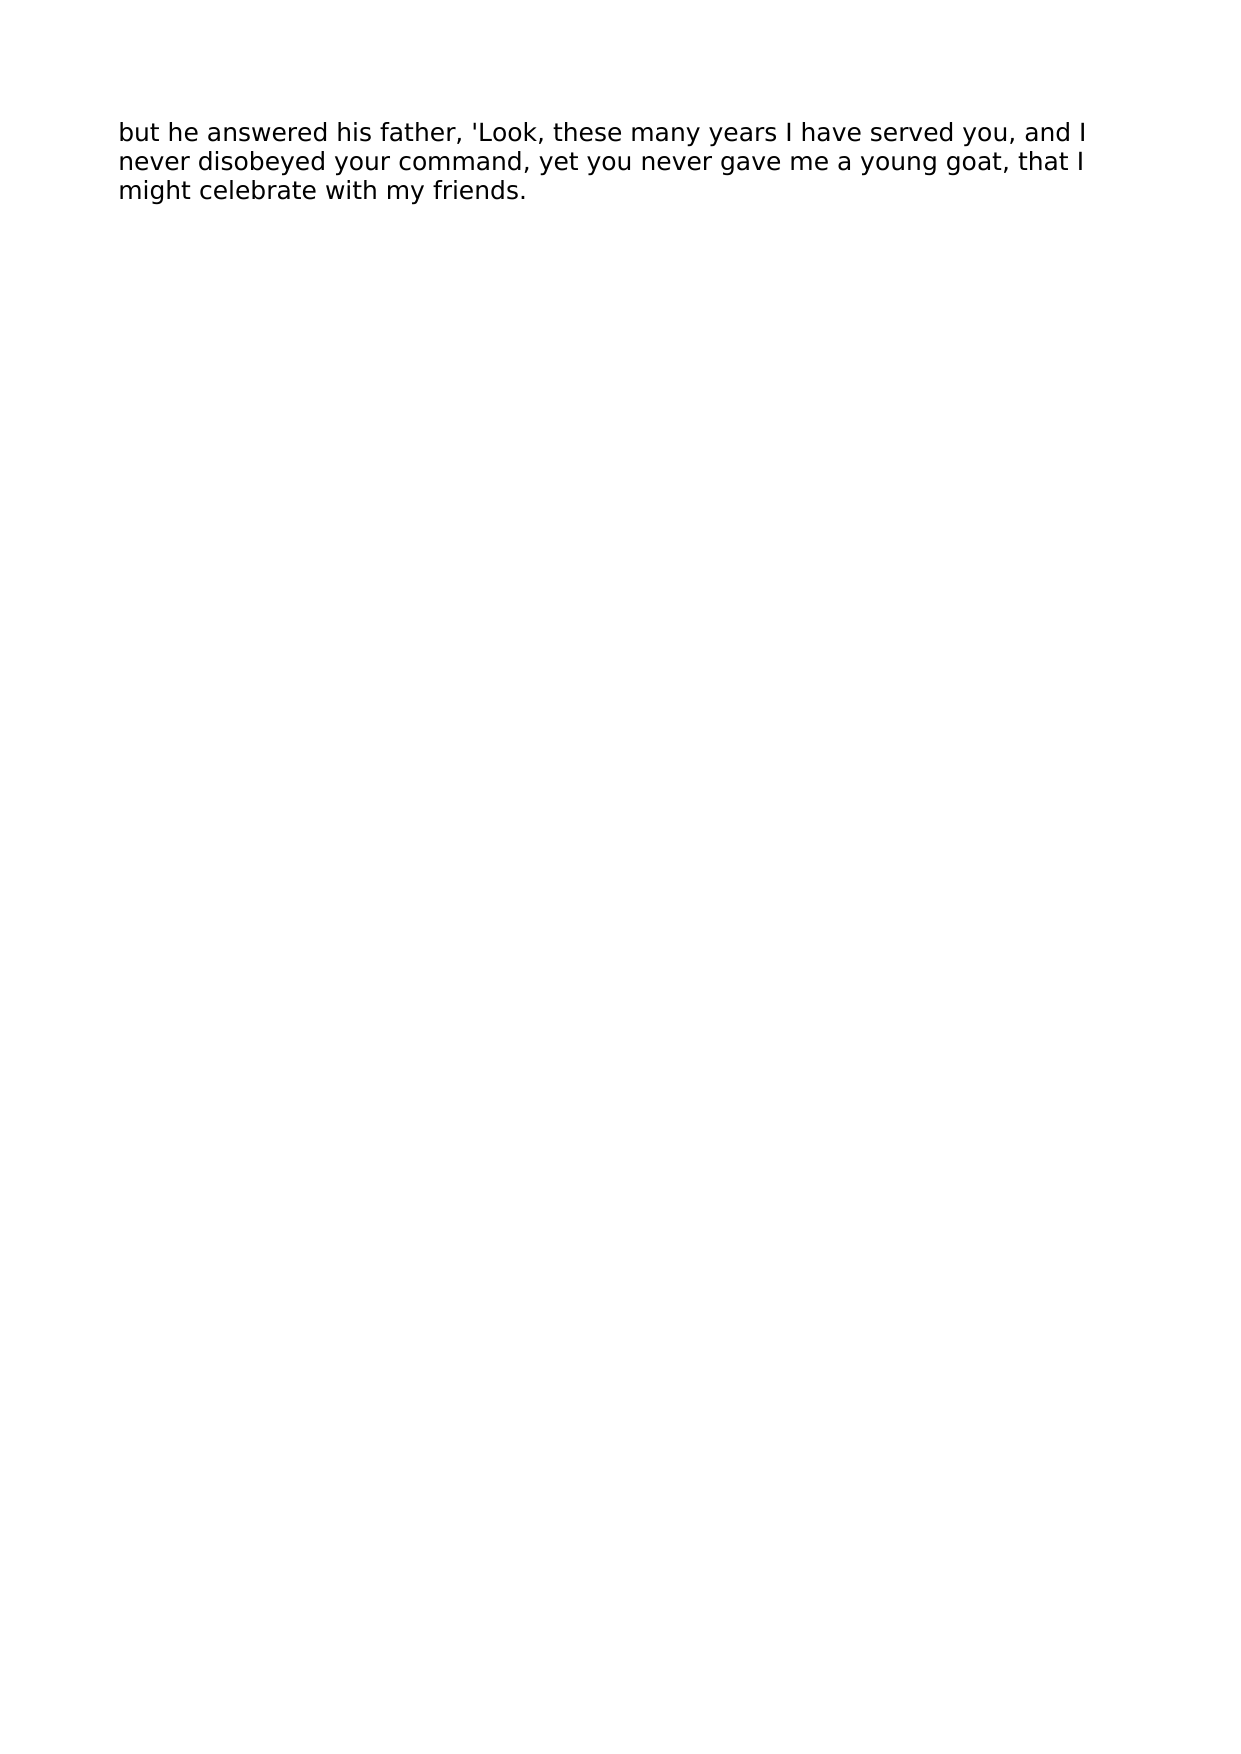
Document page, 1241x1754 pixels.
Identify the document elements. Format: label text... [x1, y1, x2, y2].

text but he answered his father, 'Look, these many years I have served you, and I never disobeyed your command, yet you never gave me a young goat, that I might celebrate with my friends. [118, 118, 1122, 206]
